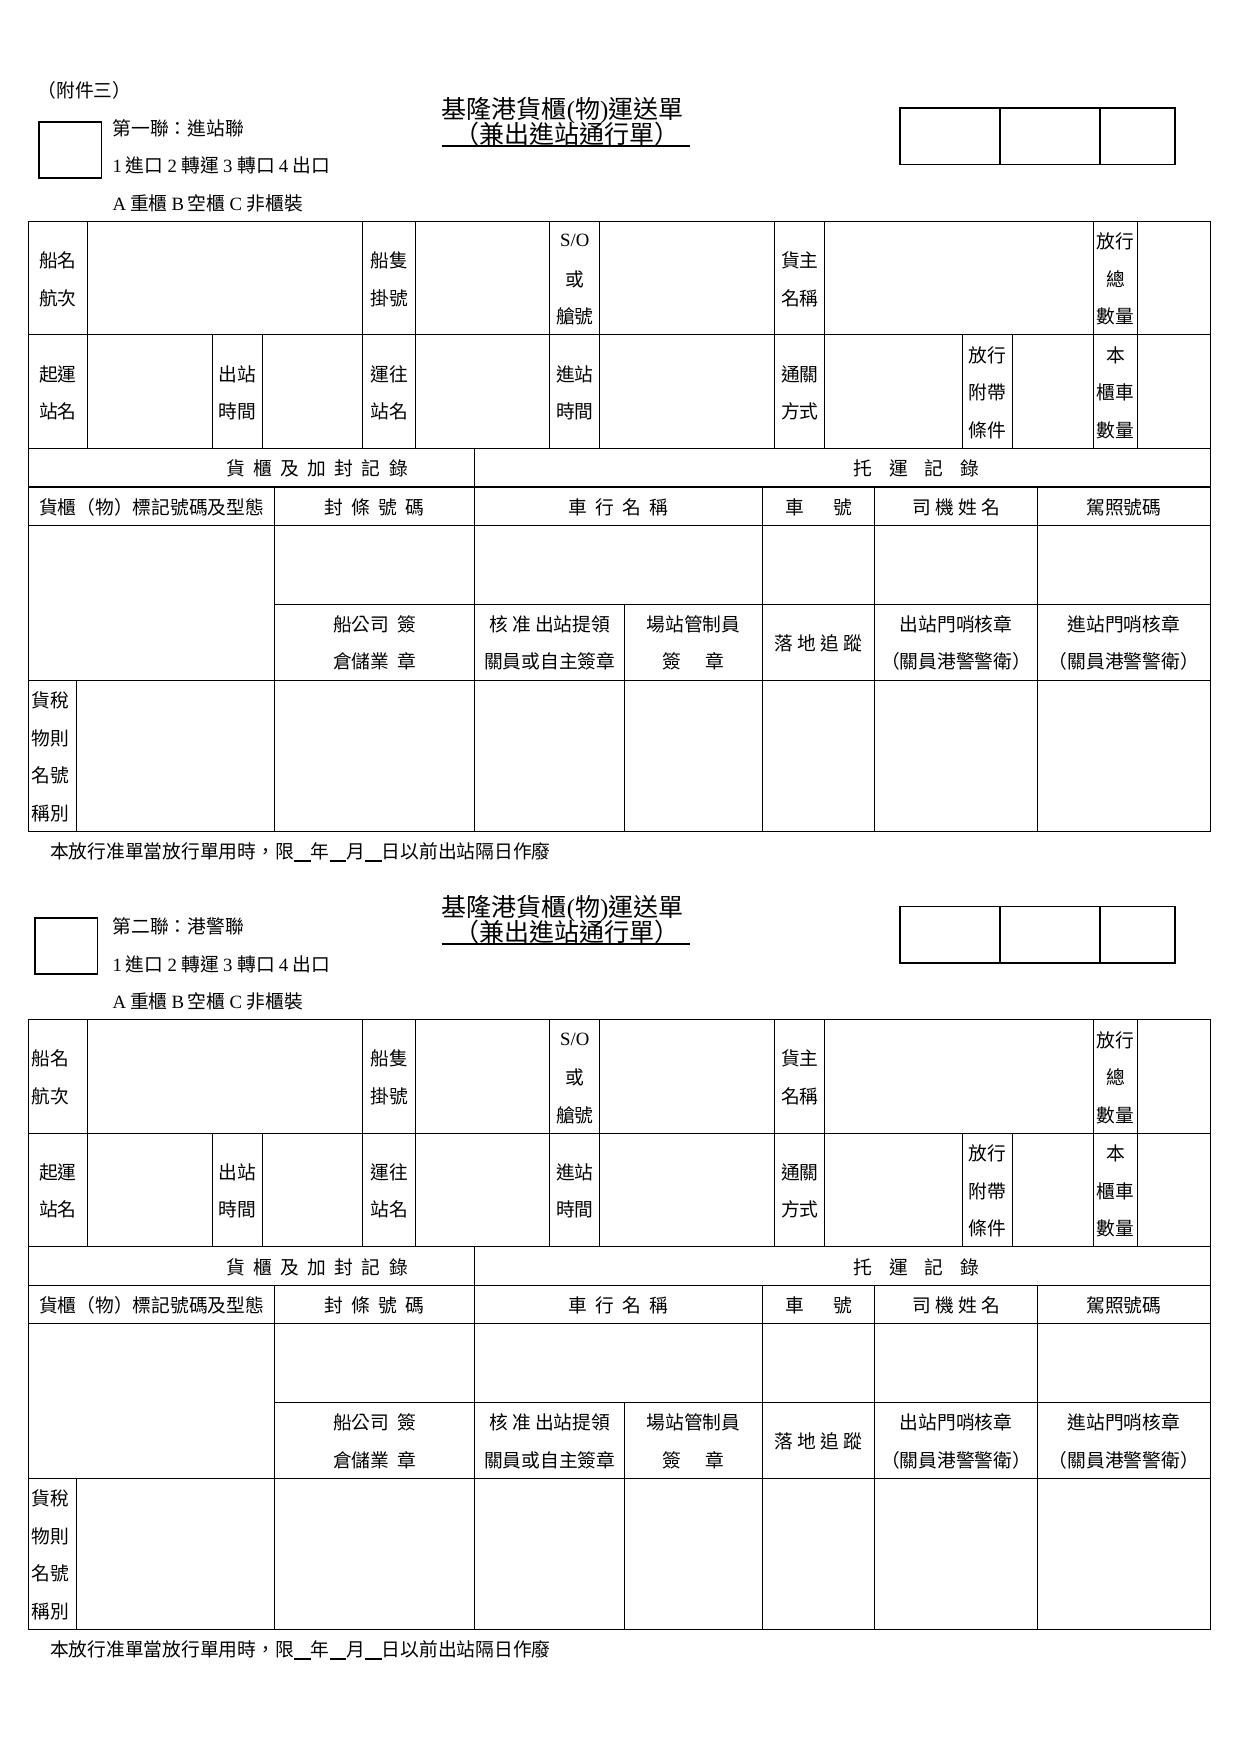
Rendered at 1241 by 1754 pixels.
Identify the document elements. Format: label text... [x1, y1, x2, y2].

text A重櫃 B空櫃 C 非櫃裝 [25, 183, 1212, 221]
table_cell [1138, 1134, 1210, 1246]
table_cell 封 條 號 碼 [275, 1286, 474, 1323]
table_cell 進站 時間 [550, 1134, 599, 1246]
table_cell [275, 1324, 474, 1402]
table_header [88, 222, 362, 334]
table_cell [600, 335, 774, 448]
table_header S/O 或 艙號 [550, 1020, 599, 1133]
table_cell 車 行 名 稱 [475, 488, 762, 525]
text [750, 944, 1212, 982]
table_cell 托 運 記 錄 [475, 1247, 1210, 1285]
table_cell [88, 1134, 212, 1246]
table_cell 出站 時間 [213, 335, 262, 448]
table_cell 貨稅 物則 名號 稱別 [29, 681, 76, 831]
table_cell 封 條 號 碼 [275, 488, 474, 525]
table_cell 車 號 [763, 1286, 874, 1323]
table_cell 通關 方式 [775, 335, 824, 448]
text （附件三） [25, 71, 1212, 108]
table_cell 貨 櫃 及 加 封 記 錄 [29, 1247, 474, 1285]
table_cell 場站管制員 簽 章 [625, 605, 762, 679]
table_cell 貨 櫃 及 加 封 記 錄 [29, 449, 474, 486]
table_cell 車 號 [763, 488, 874, 525]
table_header 貨主名稱 [775, 1020, 824, 1133]
table_cell [77, 1479, 274, 1629]
table_cell 運往 站名 [363, 335, 415, 448]
table_header S/O 或 艙號 [550, 222, 599, 334]
table_header 船隻 掛號 [363, 1020, 415, 1133]
table_cell [1038, 1324, 1210, 1402]
table_cell 起運 站名 [29, 1134, 87, 1246]
table_cell [263, 1134, 362, 1246]
table_cell [1013, 335, 1093, 448]
table_cell 貨稅 物則 名號 稱別 [29, 1479, 76, 1629]
table_cell 進站 時間 [550, 335, 599, 448]
table_cell [475, 681, 624, 831]
table_cell 船公司 簽 倉儲業 章 [275, 1403, 474, 1478]
table_cell 貨櫃（物）標記號碼及型態 [29, 488, 274, 525]
table_header 放行 總 數量 [1094, 222, 1137, 334]
table_cell [875, 681, 1037, 831]
table_cell [475, 1479, 624, 1629]
text [1176, 108, 1212, 146]
text 1進口 2 轉運 3 轉口 4 出口 [25, 146, 425, 183]
table_header 船名 航次 [29, 1020, 87, 1133]
table_cell [77, 681, 274, 831]
table_cell [763, 526, 874, 603]
table_cell 本 櫃車 數量 [1094, 1134, 1137, 1246]
text 本放行准單當放行單用時，限 年 月 日以前出站隔日作廢 [25, 832, 1212, 869]
table_header [416, 222, 549, 334]
table_cell [263, 335, 362, 448]
table_cell 放行 附帶 條件 [963, 1134, 1012, 1246]
text [750, 146, 1212, 183]
text [750, 907, 899, 944]
table_cell [475, 526, 762, 603]
table_cell 車 行 名 稱 [475, 1286, 762, 1323]
table_header [600, 1020, 774, 1133]
table_header 貨主名稱 [775, 222, 824, 334]
table_cell [1038, 681, 1210, 831]
table_cell 落 地 追 蹤 [763, 605, 874, 679]
table_cell [29, 1324, 274, 1478]
text 本放行准單當放行單用時，限 年 月 日以前出站隔日作廢 [25, 1630, 1212, 1667]
table_cell [763, 1324, 874, 1402]
table_cell 落 地 追 蹤 [763, 1403, 874, 1478]
table_header 放行 總 數量 [1094, 1020, 1137, 1133]
table_cell [763, 1479, 874, 1629]
table_cell [825, 335, 962, 448]
table_cell 出站 時間 [213, 1134, 262, 1246]
table_cell [275, 1479, 474, 1629]
table_cell 駕照號碼 [1038, 1286, 1210, 1323]
text 基隆港貨櫃(物)運送單 [442, 98, 733, 123]
text （兼出進站通行單） [442, 123, 733, 148]
table_cell 核 准 出站提領 關員或自主簽章 [475, 605, 624, 679]
table_cell [875, 1479, 1037, 1629]
table_cell 運往 站名 [363, 1134, 415, 1246]
table_cell 出站門哨核章 （關員港警警衛） [875, 1403, 1037, 1478]
table_header [825, 1020, 1093, 1133]
text （兼出進站通行單） [442, 922, 733, 947]
table_cell 出站門哨核章 （關員港警警衛） [875, 605, 1037, 679]
table_cell 起運 站名 [29, 335, 87, 448]
table_cell 貨櫃（物）標記號碼及型態 [29, 1286, 274, 1323]
table_cell [29, 526, 274, 679]
table_cell 司 機 姓 名 [875, 1286, 1037, 1323]
table_cell 駕照號碼 [1038, 488, 1210, 525]
table_cell 核 准 出站提領 關員或自主簽章 [475, 1403, 624, 1478]
table_cell 本 櫃車 數量 [1094, 335, 1137, 448]
table_cell [763, 681, 874, 831]
table_cell [475, 1324, 762, 1402]
table_cell 托 運 記 錄 [475, 449, 1210, 486]
text [750, 108, 899, 146]
table_cell [275, 681, 474, 831]
table_cell 司 機 姓 名 [875, 488, 1037, 525]
table_cell [825, 1134, 962, 1246]
table_cell [625, 681, 762, 831]
table_header 船隻 掛號 [363, 222, 415, 334]
table_cell [625, 1479, 762, 1629]
table_cell [1138, 335, 1210, 448]
table_header [600, 222, 774, 334]
table_cell 通關 方式 [775, 1134, 824, 1246]
table_cell 進站門哨核章 （關員港警警衛） [1038, 605, 1210, 679]
table_cell [275, 526, 474, 603]
table_cell [1038, 526, 1210, 603]
text 1進口 2 轉運 3 轉口 4 出口 [25, 944, 425, 982]
table_cell [875, 526, 1037, 603]
table_cell [1038, 1479, 1210, 1629]
table_cell 放行 附帶 條件 [963, 335, 1012, 448]
table_header [1138, 222, 1210, 334]
table_cell [875, 1324, 1037, 1402]
table_header 船名 航次 [29, 222, 87, 334]
table_cell 場站管制員 簽 章 [625, 1403, 762, 1478]
table_cell 進站門哨核章 （關員港警警衛） [1038, 1403, 1210, 1478]
table_cell [88, 335, 212, 448]
table_cell 船公司 簽 倉儲業 章 [275, 605, 474, 679]
table_cell [416, 335, 549, 448]
table_header [416, 1020, 549, 1133]
table_header [825, 222, 1093, 334]
text 第二聯：港警聯 [25, 907, 425, 944]
text 第一聯：進站聯 [25, 108, 425, 146]
table_header [1138, 1020, 1210, 1133]
text [1176, 907, 1212, 944]
table_header [88, 1020, 362, 1133]
table_cell [416, 1134, 549, 1246]
text 基隆港貨櫃(物)運送單 [442, 897, 733, 922]
table_cell [600, 1134, 774, 1246]
table_cell [1013, 1134, 1093, 1246]
text A重櫃 B空櫃 C 非櫃裝 [25, 982, 1212, 1019]
